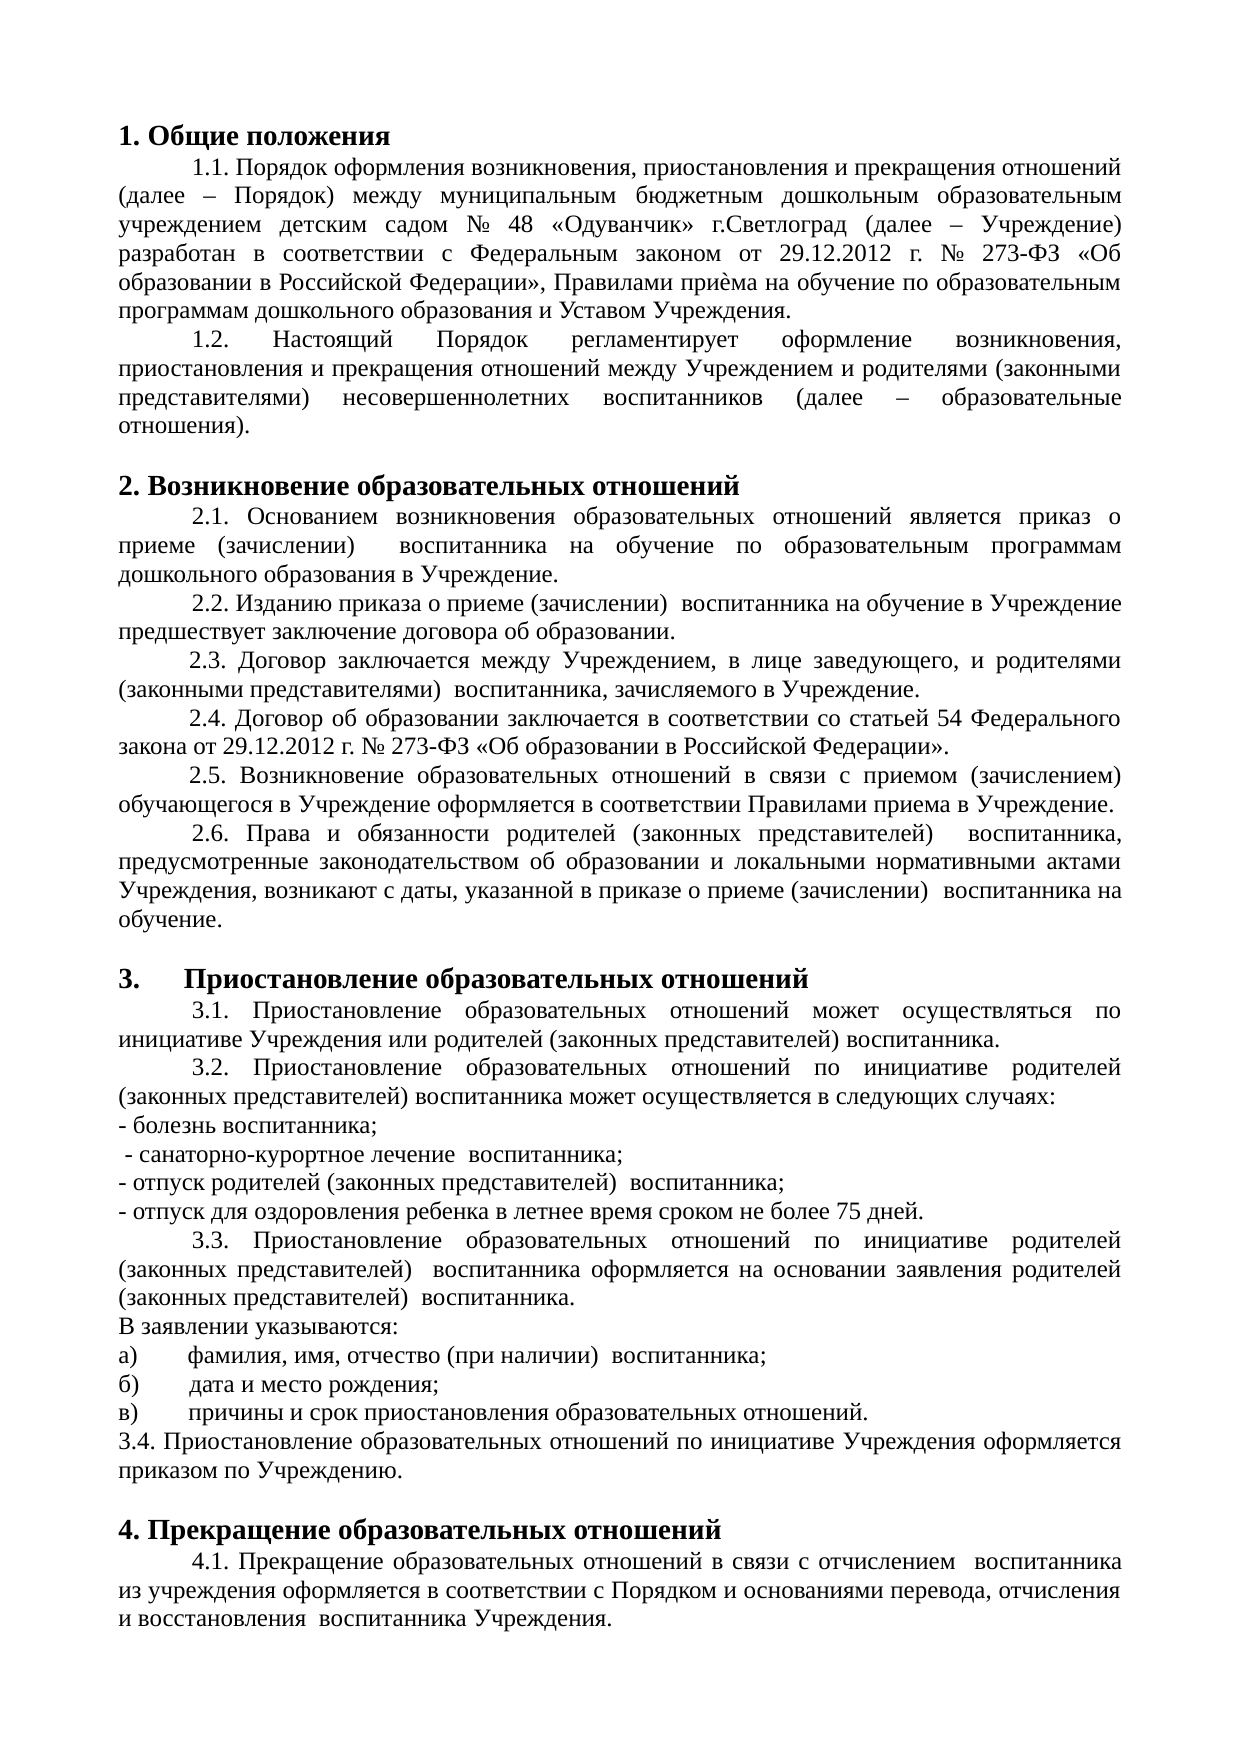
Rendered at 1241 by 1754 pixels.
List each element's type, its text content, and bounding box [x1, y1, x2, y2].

text в) причины и срок приостановления образовательных отношений. [118, 1397, 1122, 1426]
text 3.4. Приостановление образовательных отношений по инициативе Учреждения оформляется приказом по Учреждению. [118, 1426, 1122, 1484]
text а) фамилия, имя, отчество (при наличии) воспитанника; [118, 1340, 1122, 1369]
text 3.3. Приостановление образовательных отношений по инициативе родителей (законных представителей) воспитанника оформляется на основании заявления родителей (законных представителей) воспитанника. [118, 1225, 1122, 1311]
text 3.2. Приостановление образовательных отношений по инициативе родителей (законных представителей) воспитанника может осуществляется в следующих случаях: [118, 1052, 1122, 1110]
text 4.1. Прекращение образовательных отношений в связи с отчислением воспитанника из учреждения оформляется в соответствии с Порядком и основаниями перевода, отчисления и восстановления воспитанника Учреждения. [118, 1546, 1122, 1632]
text - отпуск родителей (законных представителей) воспитанника; [118, 1167, 1122, 1196]
text 2.2. Изданию приказа о приеме (зачислении) воспитанника на обучение в Учреждение предшествует заключение договора об образовании. [118, 588, 1122, 645]
text - санаторно-курортное лечение воспитанника; [118, 1139, 1122, 1167]
text 2.1. Основанием возникновения образовательных отношений является приказ о приеме (зачислении) воспитанника на обучение по образовательным программам дошкольного образования в Учреждение. [118, 501, 1122, 588]
text 3.1. Приостановление образовательных отношений может осуществляться по инициативе Учреждения или родителей (законных представителей) воспитанника. [118, 995, 1122, 1052]
text 3. Приостановление образовательных отношений [118, 961, 1122, 995]
text В заявлении указываются: [118, 1311, 1122, 1340]
text - болезнь воспитанника; [118, 1110, 1122, 1139]
text 2.5. Возникновение образовательных отношений в связи с приемом (зачислением) обучающегося в Учреждение оформляется в соответствии Правилами приема в Учреждение. 2.6. Права и обязанности родителей (законных представителей) воспитанника, предусмотренные законодательством об образовании и локальными нормативными актами Учреждения, возникают с даты, указанной в приказе о приеме (зачислении) воспитанника на обучение. [118, 760, 1122, 933]
text - отпуск для оздоровления ребенка в летнее время сроком не более 75 дней. [118, 1196, 1122, 1225]
text 1.2. Настоящий Порядок регламентирует оформление возникновения, приостановления и прекращения отношений между Учреждением и родителями (законными представителями) несовершеннолетних воспитанников (далее – образовательные отношения). [118, 324, 1122, 439]
text 4. Прекращение образовательных отношений [118, 1512, 1122, 1546]
text 1.1. Порядок оформления возникновения, приостановления и прекращения отношений (далее – Порядок) между муниципальным бюджетным дошкольным образовательным учреждением детским садом № 48 «Одуванчик» г.Светлоград (далее – Учреждение) разработан в соответствии с Федеральным законом от 29.12.2012 г. № 273-ФЗ «Об образовании в Российской Федерации», Правилами приѐма на обучение по образовательным программам дошкольного образования и Уставом Учреждения. [118, 152, 1122, 324]
text 2. Возникновение образовательных отношений [118, 468, 1122, 501]
text 2.3. Договор заключается между Учреждением, в лице заведующего, и родителями (законными представителями) воспитанника, зачисляемого в Учреждение. [118, 645, 1122, 703]
text 2.4. Договор об образовании заключается в соответствии со статьей 54 Федерального закона от 29.12.2012 г. № 273-ФЗ «Об образовании в Российской Федерации». [118, 703, 1122, 760]
text б) дата и место рождения; [118, 1369, 1122, 1397]
text 1. Общие положения [118, 118, 1122, 152]
